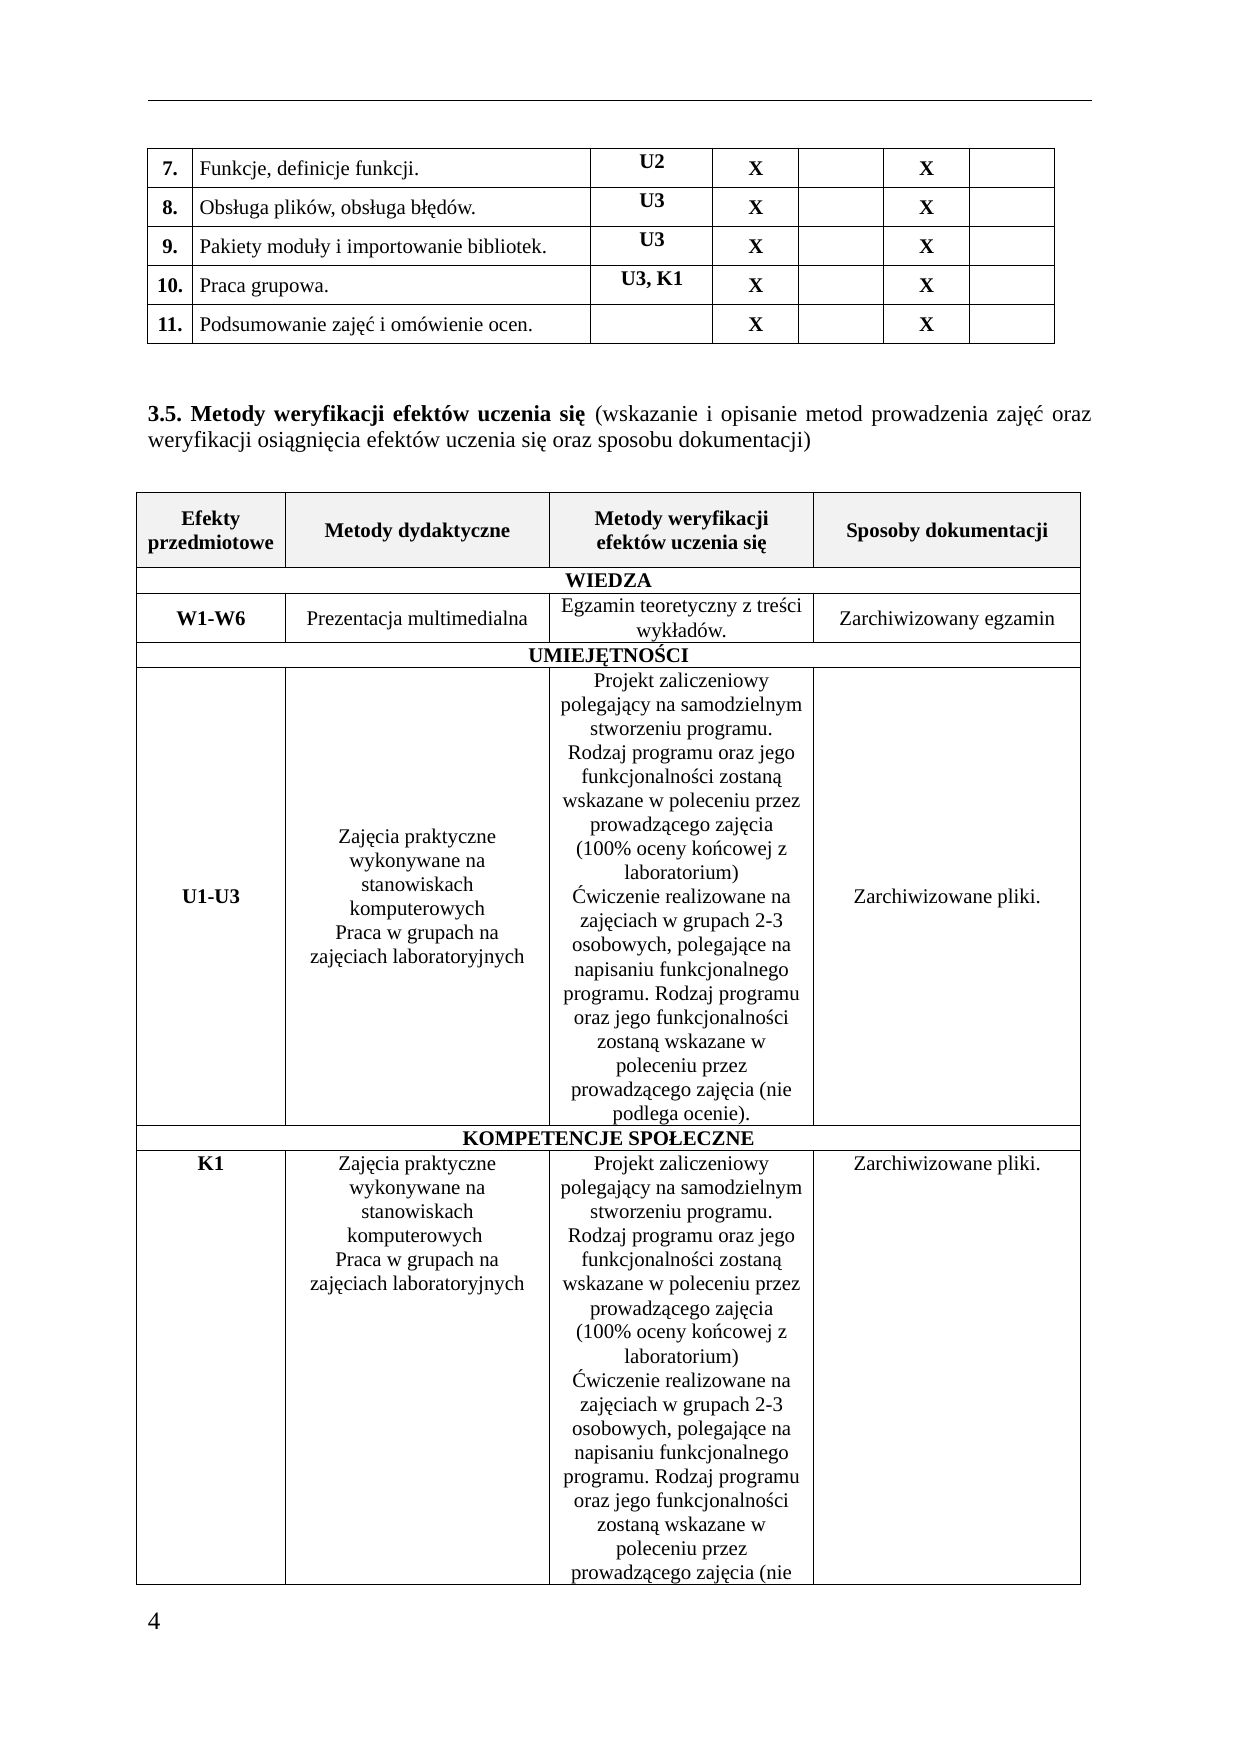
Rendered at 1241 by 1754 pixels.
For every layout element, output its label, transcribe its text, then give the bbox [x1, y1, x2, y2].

table_cell WIEDZA [137, 568, 1080, 592]
table_cell [591, 305, 712, 342]
table_cell U1-U3 [137, 668, 285, 1125]
table_cell Prezentacja multimedialna [286, 594, 549, 642]
table_cell UMIEJĘTNOŚCI [137, 643, 1080, 667]
table_cell [799, 305, 883, 342]
table_cell 7. [148, 149, 192, 187]
table_header Metody dydaktyczne [286, 493, 549, 567]
table_cell Egzamin teoretyczny z treści wykładów. [550, 594, 813, 642]
table_cell 11. [148, 305, 192, 342]
table_header Efekty przedmiotowe [137, 493, 285, 567]
table_cell X [713, 227, 798, 264]
table_cell KOMPETENCJE SPOŁECZNE [137, 1126, 1080, 1150]
table_cell 10. [148, 266, 192, 303]
table_cell Projekt zaliczeniowy polegający na samodzielnym stworzeniu programu. Rodzaj programu oraz jego funkcjonalności zostaną wskazane w poleceniu przez prowadzącego zajęcia (100% oceny końcowej z laboratorium) Ćwiczenie realizowane na zajęciach w grupach 2-3 osobowych, polegające na napisaniu funkcjonalnego programu. Rodzaj programu oraz jego funkcjonalności zostaną wskazane w poleceniu przez prowadzącego zajęcia (nie [550, 1151, 813, 1584]
table_cell Obsługa plików, obsługa błędów. [193, 188, 590, 226]
table_cell [799, 149, 883, 187]
table_cell X [713, 188, 798, 226]
table_header Metody weryfikacji efektów uczenia się [550, 493, 813, 567]
table_cell X [884, 305, 969, 342]
table_cell Zarchiwizowane pliki. [814, 1151, 1080, 1584]
table_cell Praca grupowa. [193, 266, 590, 303]
table_cell [970, 266, 1054, 303]
table_cell [970, 188, 1054, 226]
table_cell X [713, 305, 798, 342]
table_cell [970, 227, 1054, 264]
table_cell X [713, 266, 798, 303]
table_cell Podsumowanie zajęć i omówienie ocen. [193, 305, 590, 342]
table_cell U3, K1 [591, 266, 712, 303]
table_cell U3 [591, 188, 712, 226]
table_cell U3 [591, 227, 712, 264]
table_cell W1-W6 [137, 594, 285, 642]
table_cell Zarchiwizowane pliki. [814, 668, 1080, 1125]
text 3.5. Metody weryfikacji efektów uczenia się (wskazanie i opisanie metod prowadzenia zajęć oraz weryfikacji osiągnięcia efektów uczenia się oraz sposobu dokumentacji) [148, 400, 1092, 453]
table_cell Zajęcia praktyczne wykonywane na stanowiskach komputerowych Praca w grupach na zajęciach laboratoryjnych [286, 1151, 549, 1584]
table_cell U2 [591, 149, 712, 187]
table_cell X [884, 149, 969, 187]
table_cell [799, 188, 883, 226]
table_cell 9. [148, 227, 192, 264]
table_header Sposoby dokumentacji [814, 493, 1080, 567]
table_cell Funkcje, definicje funkcji. [193, 149, 590, 187]
table_cell [970, 149, 1054, 187]
table_cell X [713, 149, 798, 187]
table_cell Zarchiwizowany egzamin [814, 594, 1080, 642]
table_cell [970, 305, 1054, 342]
table_cell Projekt zaliczeniowy polegający na samodzielnym stworzeniu programu. Rodzaj programu oraz jego funkcjonalności zostaną wskazane w poleceniu przez prowadzącego zajęcia (100% oceny końcowej z laboratorium) Ćwiczenie realizowane na zajęciach w grupach 2-3 osobowych, polegające na napisaniu funkcjonalnego programu. Rodzaj programu oraz jego funkcjonalności zostaną wskazane w poleceniu przez prowadzącego zajęcia (nie podlega ocenie). [550, 668, 813, 1125]
table_cell [799, 227, 883, 264]
table_cell K1 [137, 1151, 285, 1584]
table_cell X [884, 227, 969, 264]
table_cell Pakiety moduły i importowanie bibliotek. [193, 227, 590, 264]
table_cell X [884, 188, 969, 226]
table_cell Zajęcia praktyczne wykonywane na stanowiskach komputerowych Praca w grupach na zajęciach laboratoryjnych [286, 668, 549, 1125]
table_cell X [884, 266, 969, 303]
table_cell [799, 266, 883, 303]
table_cell 8. [148, 188, 192, 226]
